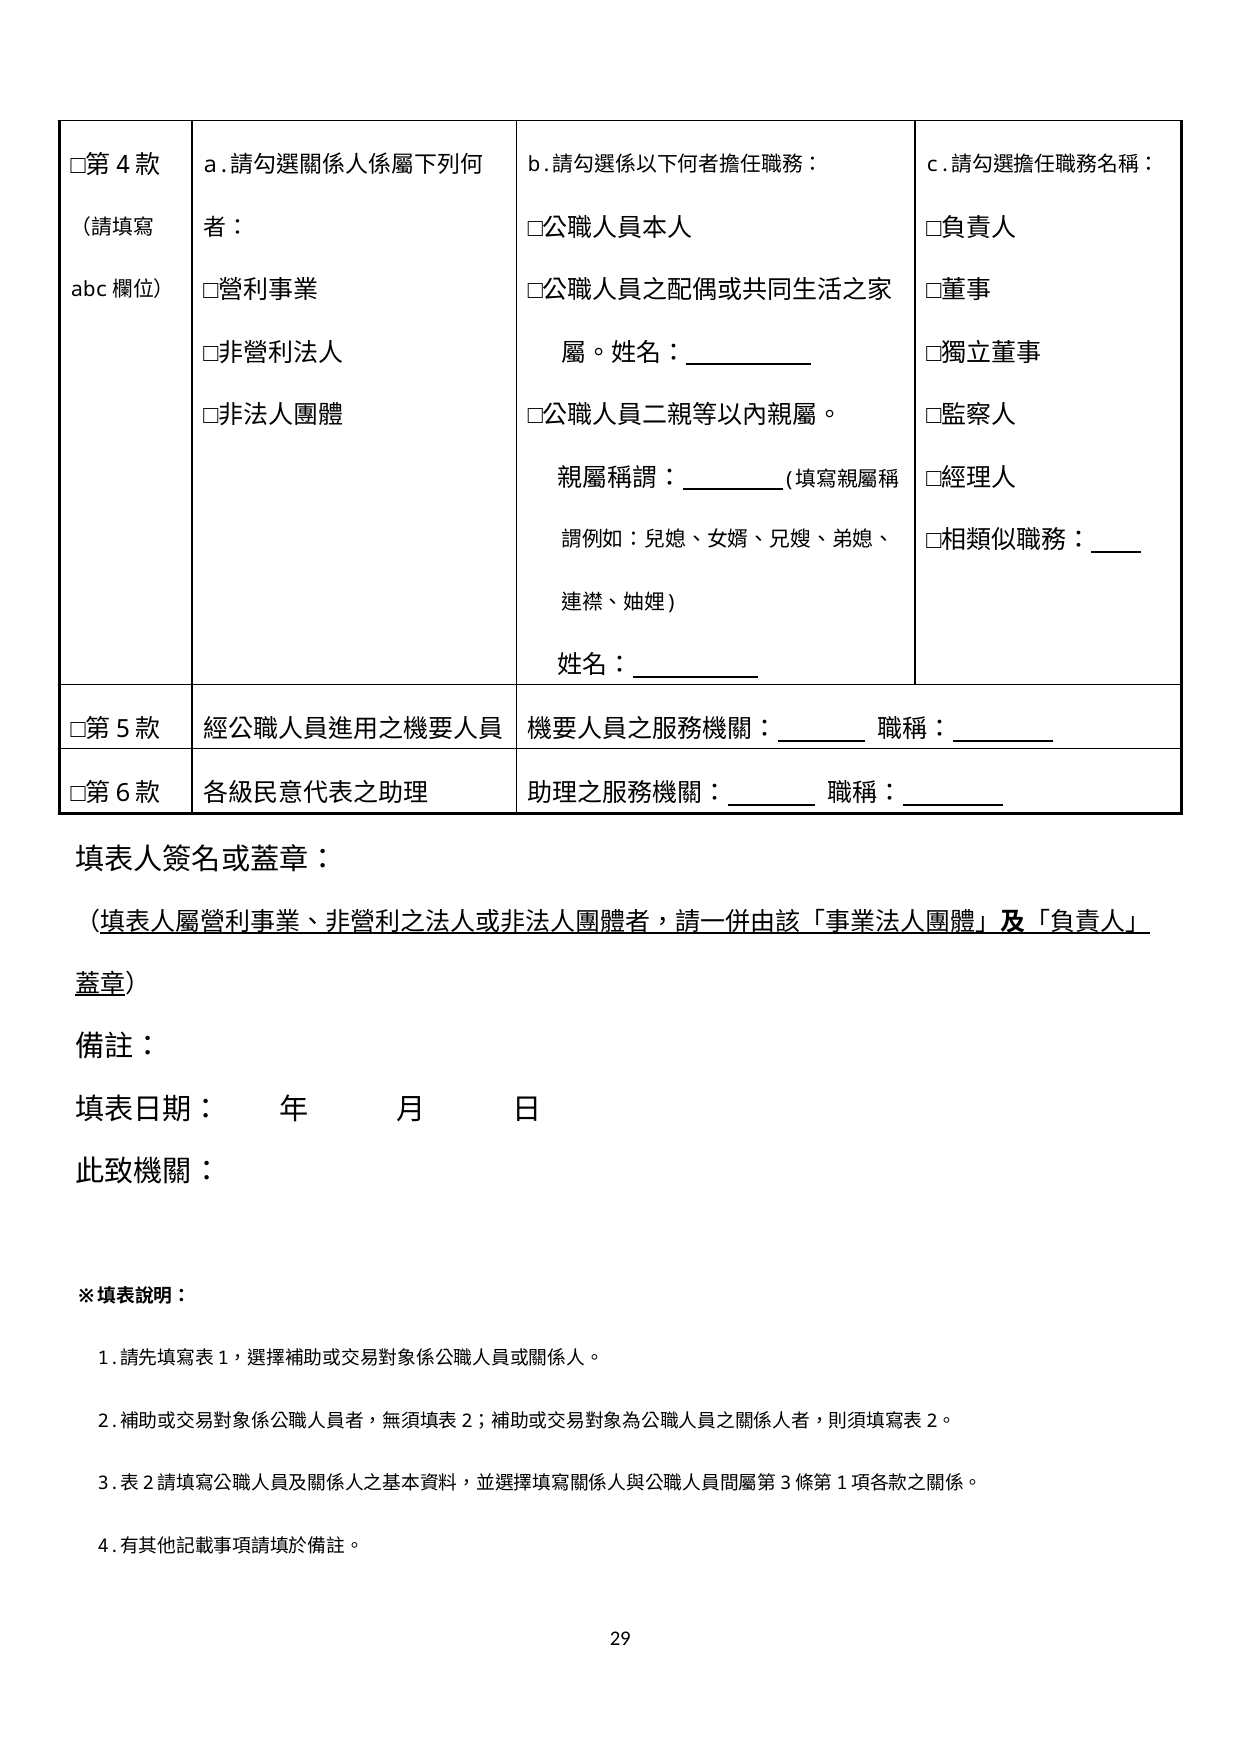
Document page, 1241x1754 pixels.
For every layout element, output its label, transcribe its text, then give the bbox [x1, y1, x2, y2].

text 4.有其他記載事項請填於備註。 [75, 1502, 1153, 1565]
table_cell a.請勾選關係人係屬下列何者： □營利事業 □非營利法人 □非法人團體 [193, 121, 516, 684]
text 2.補助或交易對象係公職人員者，無須填表2；補助或交易對象為公職人員之關係人者，則須填寫表2。 [75, 1377, 1240, 1440]
table_cell □第4款 （請填寫abc欄位） [61, 121, 191, 684]
table_cell c.請勾選擔任職務名稱： □負責人 □董事 □獨立董事 □監察人 □經理人 □相類似職務： [916, 121, 1180, 684]
table_cell 經公職人員進用之機要人員 [193, 685, 516, 748]
text 備註： [75, 1002, 1165, 1065]
text 填表人簽名或蓋章： [75, 815, 1165, 877]
table_cell □第5款 [61, 685, 191, 748]
table_cell □第6款 [61, 749, 191, 812]
table_cell 各級民意代表之助理 [193, 749, 516, 812]
table_cell 助理之服務機關： 職稱： [517, 749, 1180, 812]
text ※填表說明： [75, 1252, 1165, 1315]
text 填表日期： 年 月 日 [75, 1065, 1165, 1127]
table_cell 機要人員之服務機關： 職稱： [517, 685, 1180, 748]
text 1.請先填寫表1，選擇補助或交易對象係公職人員或關係人。 [75, 1315, 1153, 1377]
table_cell b.請勾選係以下何者擔任職務： □公職人員本人 □公職人員之配偶或共同生活之家屬。姓名： □公職人員二親等以內親屬。 親屬稱謂： (填寫親屬稱謂例如：兒媳、女婿、兄嫂、弟媳、連襟、妯娌) 姓名： [517, 121, 914, 684]
text 此致機關： [75, 1127, 1165, 1190]
text 3.表2請填寫公職人員及關係人之基本資料，並選擇填寫關係人與公職人員間屬第3條第1項各款之關係。 [75, 1440, 1168, 1502]
text （填表人屬營利事業、非營利之法人或非法人團體者，請一併由該「事業法人團體」及「負責人」蓋章） [75, 877, 1165, 1002]
